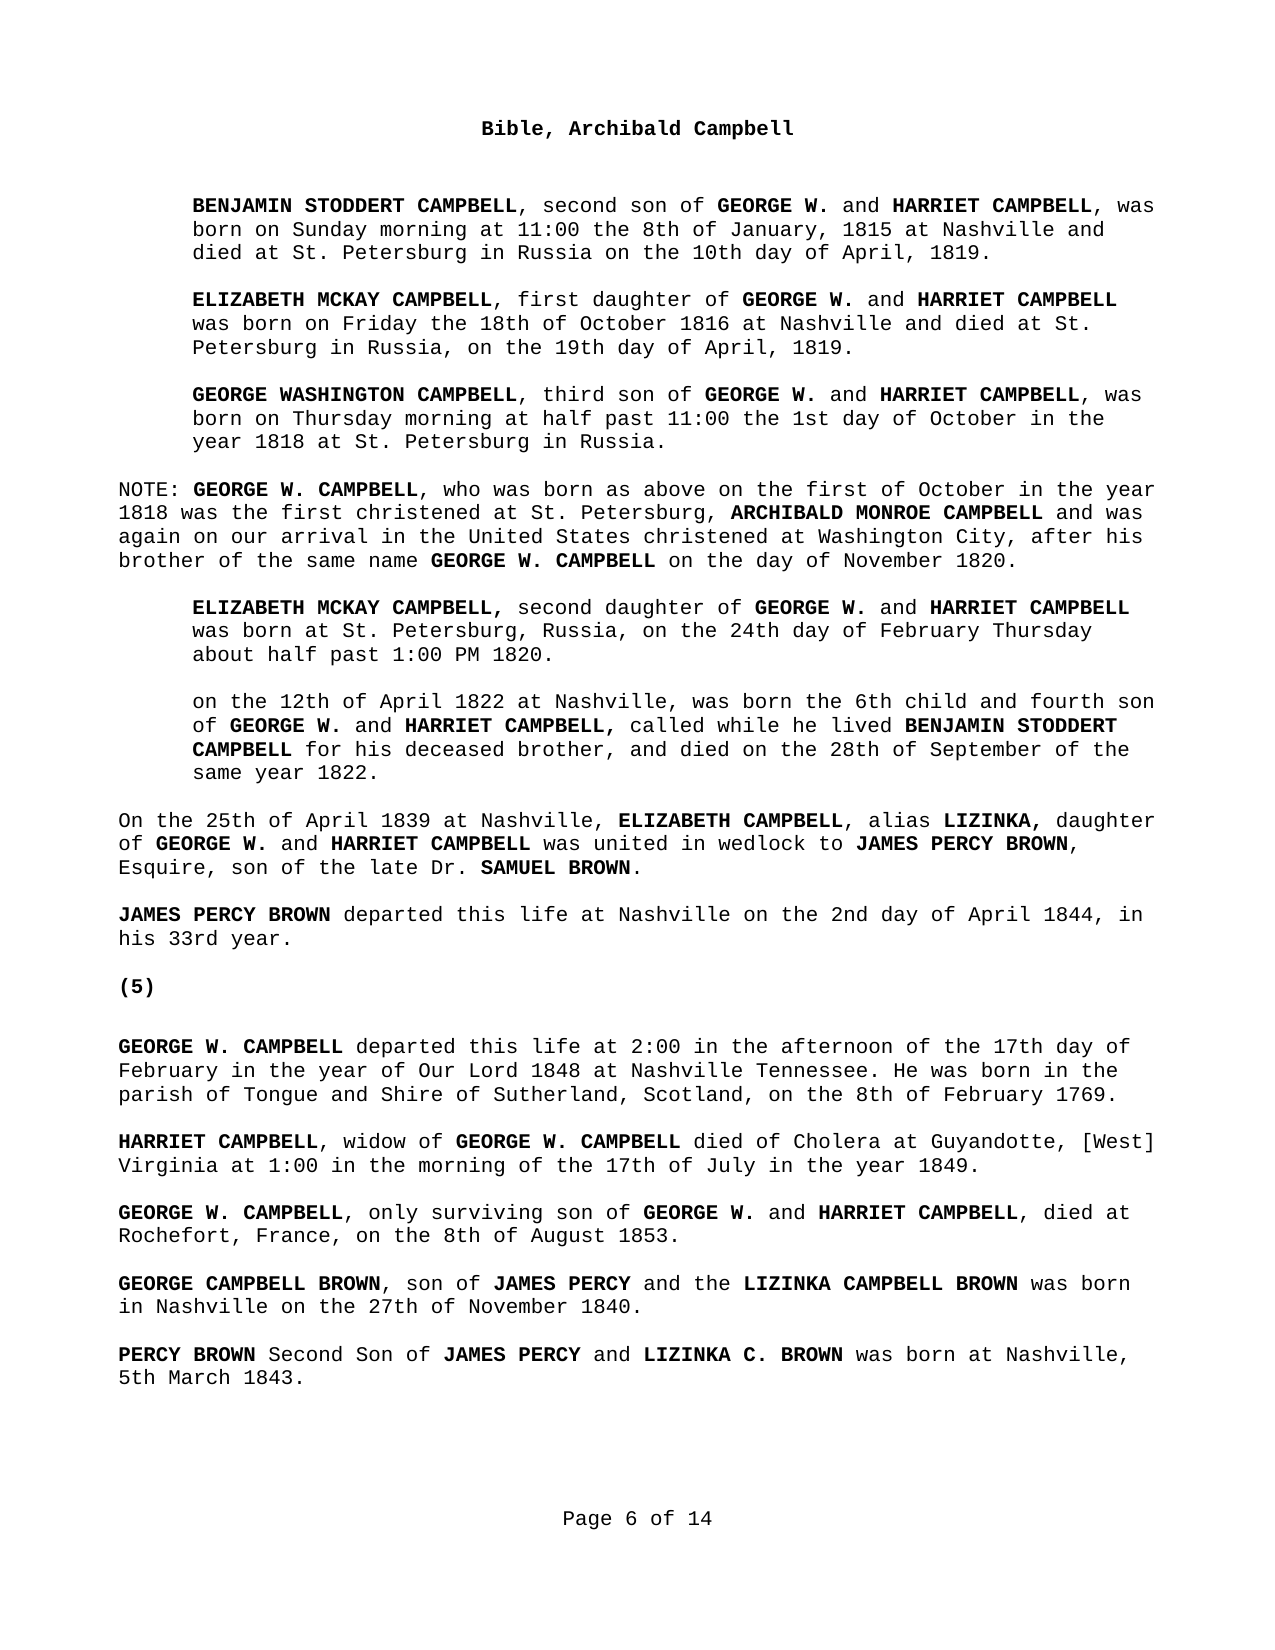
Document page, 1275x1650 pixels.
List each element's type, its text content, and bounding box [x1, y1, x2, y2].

text GEORGE W. CAMPBELL, only surviving son of GEORGE W. and HARRIET CAMPBELL, died at Rochefort, France, on the 8th of August 1853. [118, 1202, 1157, 1249]
text On the 25th of April 1839 at Nashville, ELIZABETH CAMPBELL, alias LIZINKA, daughter of GEORGE W. and HARRIET CAMPBELL was united in wedlock to JAMES PERCY BROWN, Esquire, son of the late Dr. SAMUEL BROWN. [118, 810, 1157, 881]
text ELIZABETH MCKAY CAMPBELL, first daughter of GEORGE W. and HARRIET CAMPBELL was born on Friday the 18th of October 1816 at Nashville and died at St. Petersburg in Russia, on the 19th day of April, 1819. [192, 289, 1157, 360]
subtitle (5) [118, 977, 1157, 1000]
text NOTE: GEORGE W. CAMPBELL, who was born as above on the first of October in the year 1818 was the first christened at St. Petersburg, ARCHIBALD MONROE CAMPBELL and was again on our arrival in the United States christened at Washington City, after his brother of the same name GEORGE W. CAMPBELL on the day of November 1820. [118, 479, 1157, 573]
text GEORGE WASHINGTON CAMPBELL, third son of GEORGE W. and HARRIET CAMPBELL, was born on Thursday morning at half past 11:00 the 1st day of October in the year 1818 at St. Petersburg in Russia. [192, 384, 1157, 455]
text JAMES PERCY BROWN departed this life at Nashville on the 2nd day of April 1844, in his 33rd year. [118, 904, 1157, 952]
text BENJAMIN STODDERT CAMPBELL, second son of GEORGE W. and HARRIET CAMPBELL, was born on Sunday morning at 11:00 the 8th of January, 1815 at Nashville and died at St. Petersburg in Russia on the 10th day of April, 1819. [192, 195, 1157, 266]
text ELIZABETH MCKAY CAMPBELL, second daughter of GEORGE W. and HARRIET CAMPBELL was born at St. Petersburg, Russia, on the 24th day of February Thursday about half past 1:00 PM 1820. [192, 597, 1157, 668]
text GEORGE CAMPBELL BROWN, son of JAMES PERCY and the LIZINKA CAMPBELL BROWN was born in Nashville on the 27th of November 1840. [118, 1273, 1157, 1320]
text GEORGE W. CAMPBELL departed this life at 2:00 in the afternoon of the 17th day of February in the year of Our Lord 1848 at Nashville Tennessee. He was born in the parish of Tongue and Shire of Sutherland, Scotland, on the 8th of February 1769. [118, 1036, 1157, 1107]
text on the 12th of April 1822 at Nashville, was born the 6th child and fourth son of GEORGE W. and HARRIET CAMPBELL, called while he lived BENJAMIN STODDERT CAMPBELL for his deceased brother, and died on the 28th of September of the same year 1822. [192, 691, 1157, 786]
text HARRIET CAMPBELL, widow of GEORGE W. CAMPBELL died of Cholera at Guyandotte, [West] Virginia at 1:00 in the morning of the 17th of July in the year 1849. [118, 1131, 1157, 1178]
text PERCY BROWN Second Son of JAMES PERCY and LIZINKA C. BROWN was born at Nashville, 5th March 1843. [118, 1344, 1157, 1391]
